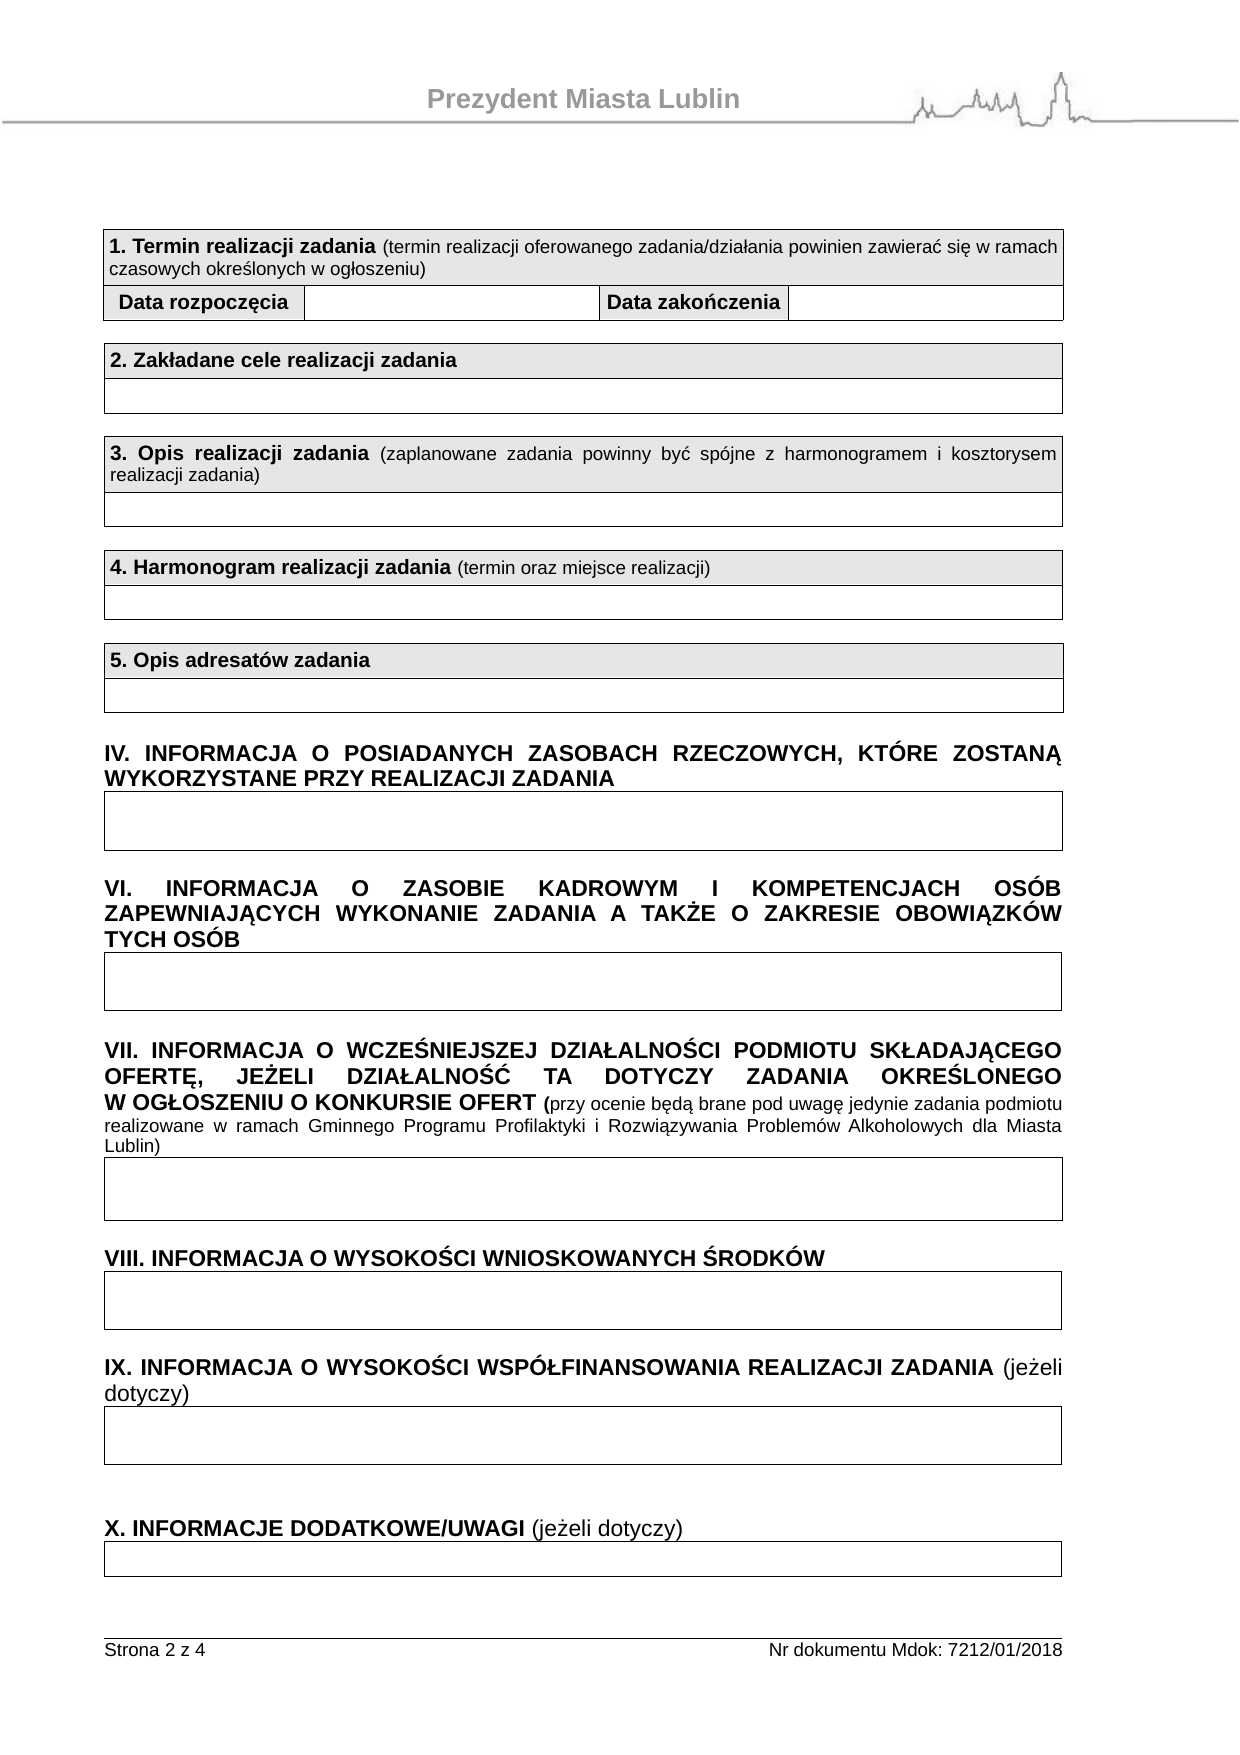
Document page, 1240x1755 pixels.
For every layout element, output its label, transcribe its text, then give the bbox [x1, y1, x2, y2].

table_header 4. Harmonogram realizacji zadania (termin oraz miejsce realizacji) [105, 551, 1062, 584]
table_header [105, 1272, 1061, 1329]
table_header [105, 1158, 1062, 1220]
table_header 2. Zakładane cele realizacji zadania [105, 344, 1062, 378]
table_cell [305, 286, 599, 319]
table_header 1. Termin realizacji zadania (termin realizacji oferowanego zadania/działania powinien zawierać się w ramach czasowych określonych w ogłoszeniu) [104, 230, 1063, 285]
table_cell Data zakończenia [600, 286, 788, 319]
table_cell [105, 493, 1062, 526]
list X. INFORMACJE DODATKOWE/UWAGI (jeżeli dotyczy) [104, 1515, 1062, 1541]
table_cell [105, 379, 1062, 412]
table_cell Data rozpoczęcia [104, 286, 304, 319]
table_cell [105, 679, 1063, 712]
table_header [105, 1407, 1061, 1464]
text VI. INFORMACJA O ZASOBIE KADROWYM I KOMPETENCJACH OSÓB ZAPEWNIAJĄCYCH WYKONANIE ZADANIA A TAKŻE O ZAKRESIE OBOWIĄZKÓW TYCH OSÓB [104, 875, 1062, 952]
table_header [105, 1542, 1061, 1576]
table_cell [105, 586, 1062, 619]
table_cell [789, 286, 1063, 319]
table_header 3. Opis realizacji zadania (zaplanowane zadania powinny być spójne z harmonogramem i kosztorysem realizacji zadania) [105, 437, 1062, 492]
text VIII. INFORMACJA O WYSOKOŚCI WNIOSKOWANYCH ŚRODKÓW [104, 1245, 1062, 1271]
picture [0, 72, 1240, 135]
text VII. INFORMACJA O WCZEŚNIEJSZEJ DZIAŁALNOŚCI PODMIOTU SKŁADAJĄCEGO OFERTĘ, JEŻELI DZIAŁALNOŚĆ TA DOTYCZY ZADANIA OKREŚLONEGO W OGŁOSZENIU O KONKURSIE OFERT (przy ocenie będą brane pod uwagę jedynie zadania podmiotu realizowane w ramach Gminnego Programu Profilaktyki i Rozwiązywania Problemów Alkoholowych dla Miasta Lublin) [104, 1038, 1062, 1157]
table_header 5. Opis adresatów zadania [105, 644, 1063, 677]
table_header [105, 953, 1061, 1010]
text IV. INFORMACJA O POSIADANYCH ZASOBACH RZECZOWYCH, KTÓRE ZOSTANĄ WYKORZYSTANE PRZY REALIZACJI ZADANIA [104, 740, 1062, 791]
text IX. INFORMACJA O WYSOKOŚCI WSPÓŁFINANSOWANIA REALIZACJI ZADANIA (jeżeli dotyczy) [104, 1355, 1062, 1406]
table_header [105, 792, 1062, 849]
